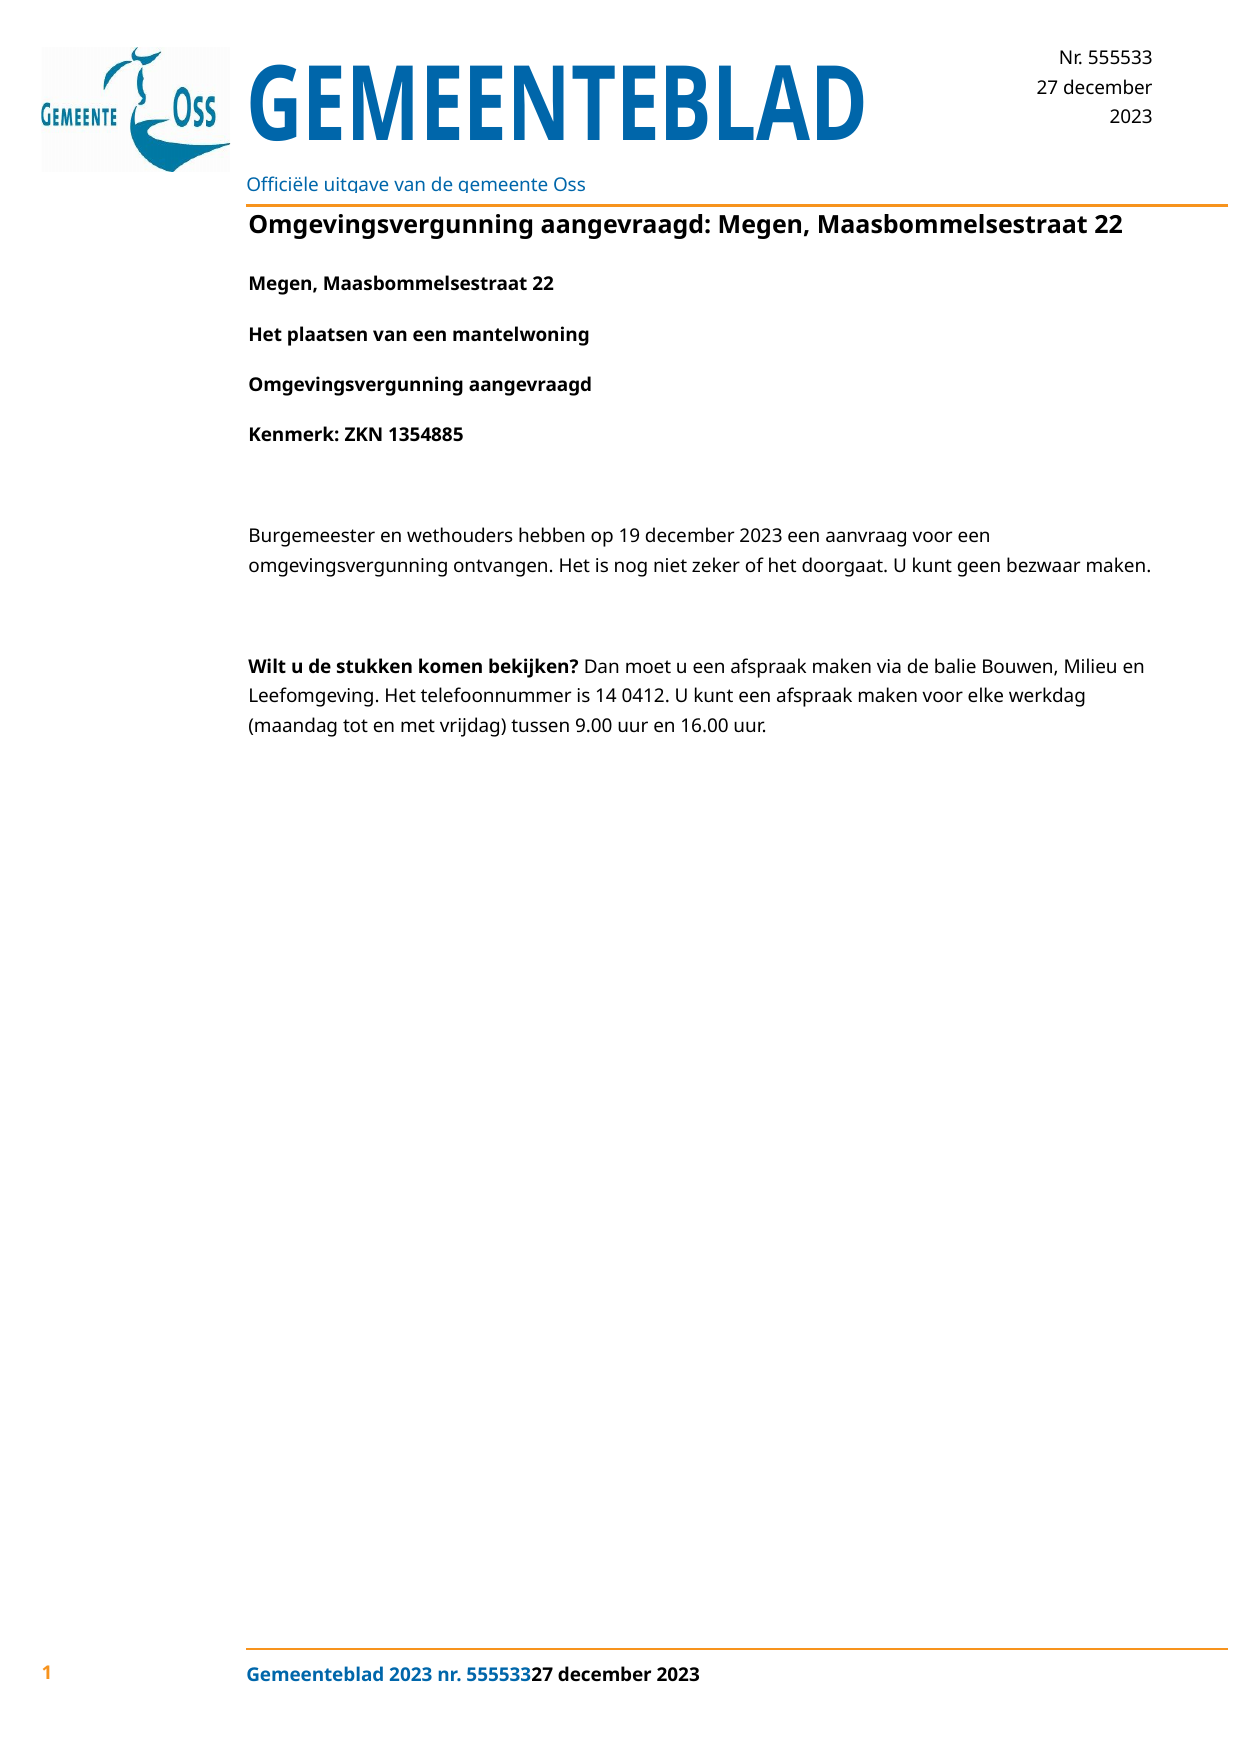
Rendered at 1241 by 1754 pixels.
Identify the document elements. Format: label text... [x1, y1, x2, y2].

picture [41, 47, 231, 172]
text Megen, Maasbommelsestraat 22 [248, 270, 1152, 296]
text Wilt u de stukken komen bekijken? Dan moet u een afspraak maken via de balie Bouwen, Milieu en Leefomgeving. Het telefoonnummer is 14 0412. U kunt een afspraak maken voor elke werkdag (maandag tot en met vrijdag) tussen 9.00 uur en 16.00 uur. [248, 653, 1152, 738]
text Het plaatsen van een mantelwoning [248, 321, 1152, 346]
text Omgevingsvergunning aangevraagd [248, 371, 1152, 397]
text Omgevingsvergunning aangevraagd: Megen, Maasbommelsestraat 22 [248, 207, 1152, 241]
text Kenmerk: ZKN 1354885 [248, 422, 1152, 447]
text Burgemeester en wethouders hebben op 19 december 2023 een aanvraag voor een omgevingsvergunning ontvangen. Het is nog niet zeker of het doorgaat. U kunt geen bezwaar maken. [248, 522, 1152, 578]
